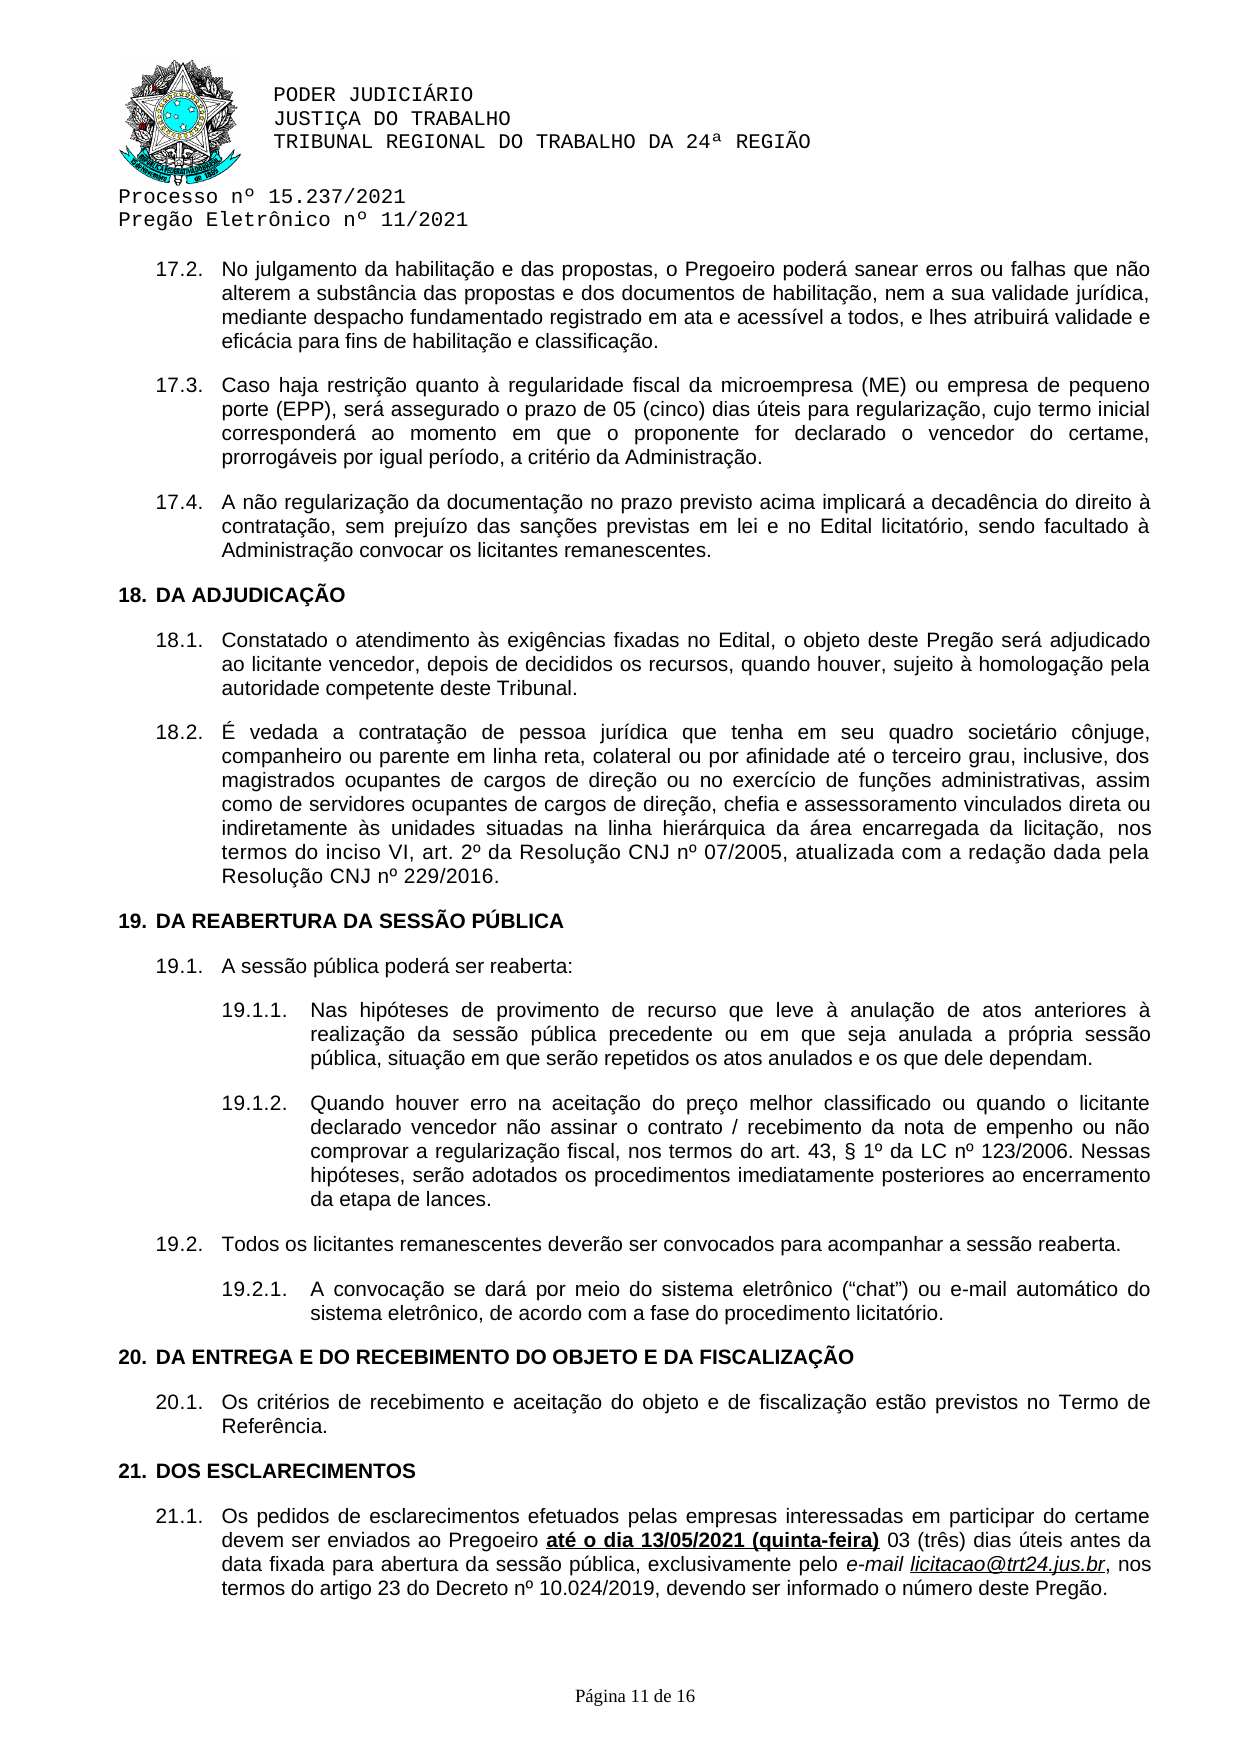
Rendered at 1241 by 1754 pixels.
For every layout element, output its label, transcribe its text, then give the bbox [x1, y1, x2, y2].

list Nas hipóteses de provimento de recurso que leve à anulação de atos anteriores à realização da sessão pública precedente ou em que seja anulada a própria sessão pública, situação em que serão repetidos os atos anulados e os que dele dependam. [221, 998, 1152, 1070]
list No julgamento da habilitação e das propostas, o Pregoeiro poderá sanear erros ou falhas que não alterem a substância das propostas e dos documentos de habilitação, nem a sua validade jurídica, mediante despacho fundamentado registrado em ata e acessível a todos, e lhes atribuirá validade e eficácia para fins de habilitação e classificação. [155, 257, 1152, 352]
list DA ADJUDICAÇÃO [118, 583, 1152, 607]
list DA ENTREGA E DO RECEBIMENTO DO OBJETO E DA FISCALIZAÇÃO [118, 1345, 1152, 1369]
list É vedada a contratação de pessoa jurídica que tenha em seu quadro societário cônjuge, companheiro ou parente em linha reta, colateral ou por afinidade até o terceiro grau, inclusive, dos magistrados ocupantes de cargos de direção ou no exercício de funções administrativas, assim como de servidores ocupantes de cargos de direção, chefia e assessoramento vinculados direta ou indiretamente às unidades situadas na linha hierárquica da área encarregada da licitação, nos termos do inciso VI, art. 2º da Resolução CNJ nº 07/2005, atualizada com a redação dada pela Resolução CNJ nº 229/2016. [155, 720, 1152, 888]
list Os critérios de recebimento e aceitação do objeto e de fiscalização estão previstos no Termo de Referência. [155, 1390, 1152, 1438]
list Os pedidos de esclarecimentos efetuados pelas empresas interessadas em participar do certame devem ser enviados ao Pregoeiro até o dia 13/05/2021 (quinta-feira) 03 (três) dias úteis antes da data fixada para abertura da sessão pública, exclusivamente pelo e-mail licitacao@trt24.jus.br, nos termos do artigo 23 do Decreto nº 10.024/2019, devendo ser informado o número deste Pregão. [155, 1503, 1152, 1599]
list A convocação se dará por meio do sistema eletrônico (“chat”) ou e-mail automático do sistema eletrônico, de acordo com a fase do procedimento licitatório. [221, 1276, 1152, 1324]
list DOS ESCLARECIMENTOS [118, 1459, 1152, 1483]
list DA REABERTURA DA SESSÃO PÚBLICA [118, 909, 1152, 933]
picture [118, 59, 243, 186]
list A sessão pública poderá ser reaberta: [155, 953, 1152, 977]
list Caso haja restrição quanto à regularidade fiscal da microempresa (ME) ou empresa de pequeno porte (EPP), será assegurado o prazo de 05 (cinco) dias úteis para regularização, cujo termo inicial corresponderá ao momento em que o proponente for declarado o vencedor do certame, prorrogáveis por igual período, a critério da Administração. [155, 373, 1152, 469]
list Constatado o atendimento às exigências fixadas no Edital, o objeto deste Pregão será adjudicado ao licitante vencedor, depois de decididos os recursos, quando houver, sujeito à homologação pela autoridade competente deste Tribunal. [155, 627, 1152, 699]
list A não regularização da documentação no prazo previsto acima implicará a decadência do direito à contratação, sem prejuízo das sanções previstas em lei e no Edital licitatório, sendo facultado à Administração convocar os licitantes remanescentes. [155, 490, 1152, 562]
list Quando houver erro na aceitação do preço melhor classificado ou quando o licitante declarado vencedor não assinar o contrato / recebimento da nota de empenho ou não comprovar a regularização fiscal, nos termos do art. 43, § 1º da LC nº 123/2006. Nessas hipóteses, serão adotados os procedimentos imediatamente posteriores ao encerramento da etapa de lances. [221, 1091, 1152, 1211]
list Todos os licitantes remanescentes deverão ser convocados para acompanhar a sessão reaberta. [155, 1232, 1152, 1256]
